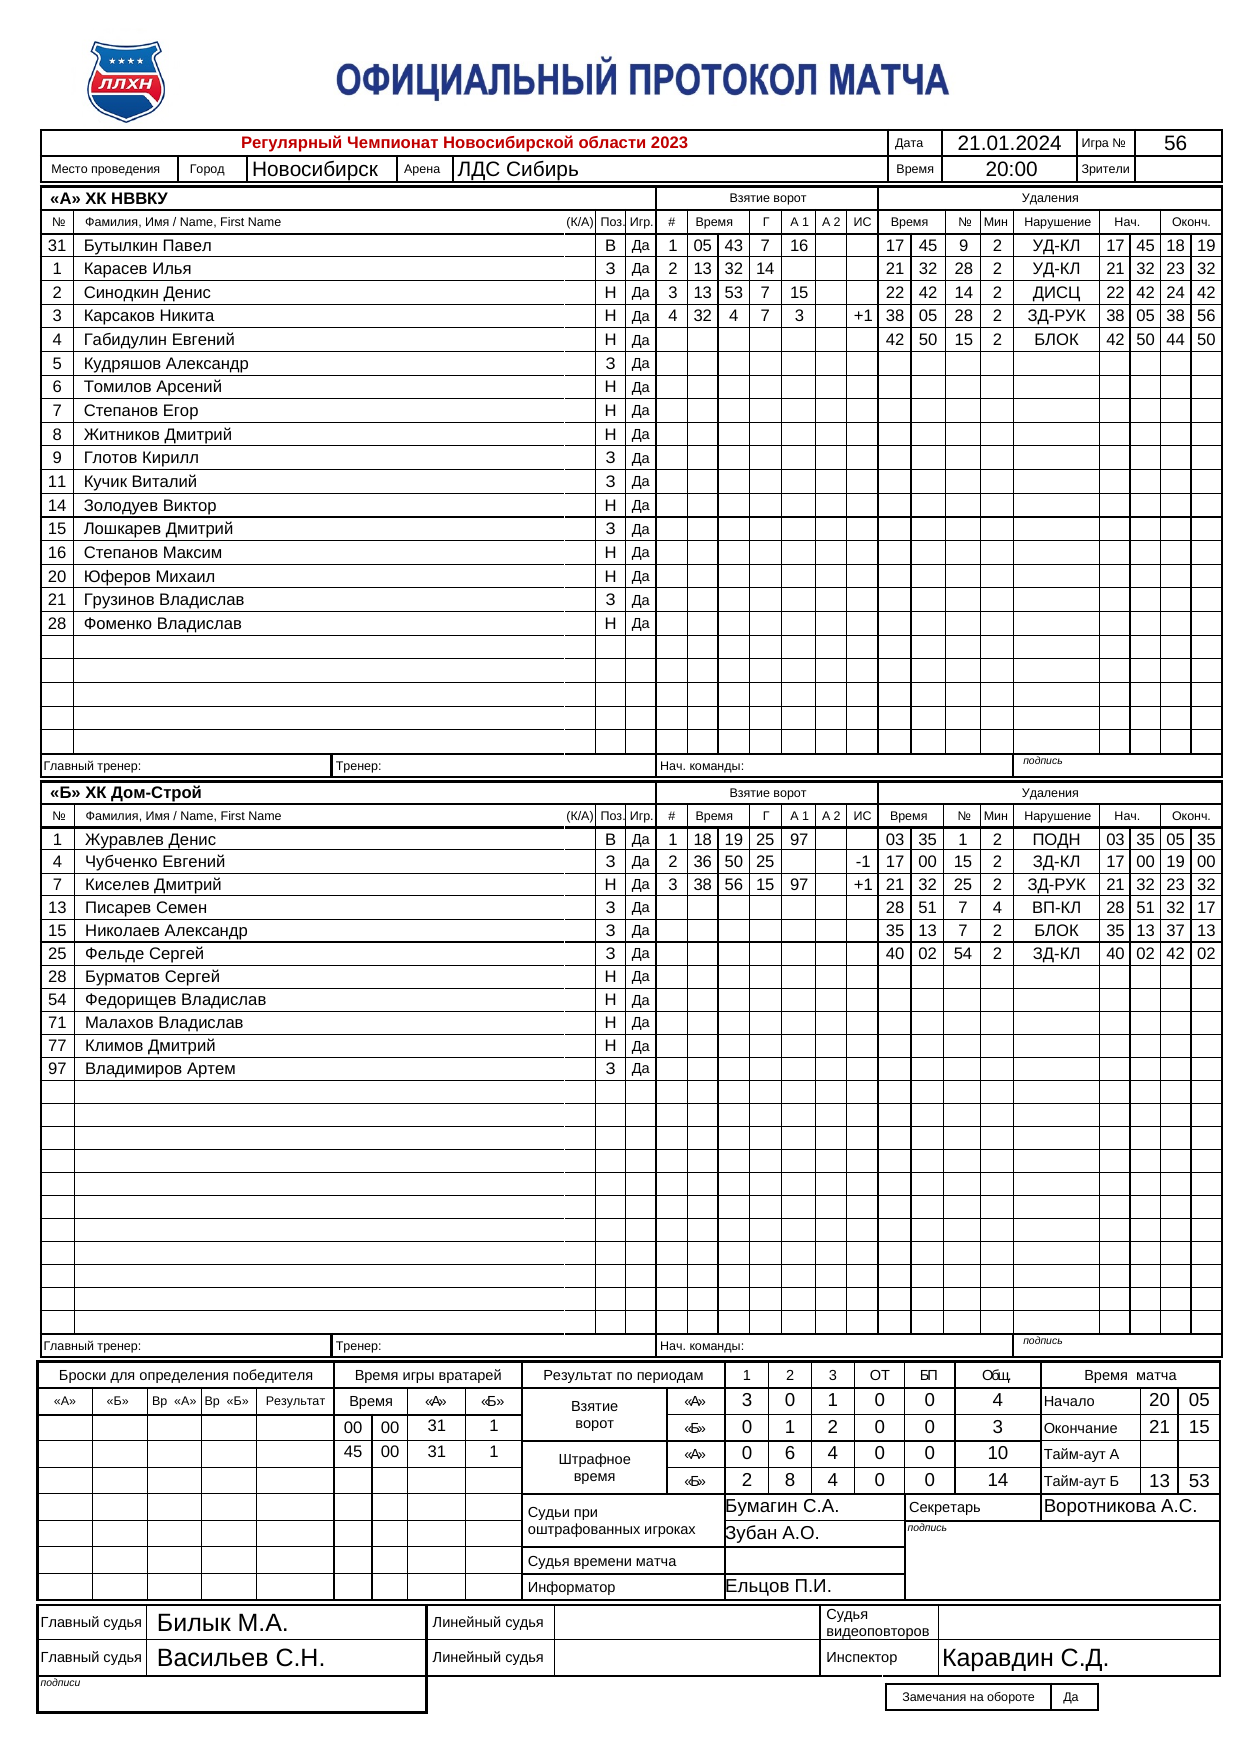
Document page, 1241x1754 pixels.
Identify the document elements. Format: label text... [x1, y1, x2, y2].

table_cell [565, 470, 595, 493]
table_cell 1 [657, 829, 687, 849]
table_cell [596, 1265, 625, 1287]
table_cell [335, 1574, 371, 1599]
table_cell [719, 352, 749, 374]
table_cell [1161, 989, 1190, 1011]
table_cell 22 [879, 281, 910, 303]
table_cell [782, 1012, 815, 1033]
table_cell [750, 352, 781, 374]
table_cell [847, 1265, 877, 1287]
table_cell 50 [719, 850, 749, 872]
table_cell [1161, 1265, 1190, 1287]
table_cell [565, 1058, 595, 1079]
table_cell [1192, 659, 1221, 682]
table_cell З [596, 850, 625, 872]
table_cell [816, 235, 846, 256]
table_header 2 [769, 1363, 811, 1387]
table_cell [1161, 423, 1190, 445]
table_cell [39, 1441, 92, 1467]
table_cell Город [179, 157, 246, 181]
table_cell [944, 1288, 980, 1310]
table_cell [750, 896, 781, 918]
table_cell [750, 588, 781, 611]
table_cell [750, 730, 781, 753]
table_cell [879, 1311, 910, 1333]
table_cell Фамилия, Имя / Name, First Name [74, 211, 565, 233]
table_cell Карсаков Никита [74, 305, 564, 327]
table_cell [1161, 1150, 1190, 1172]
table_cell 15 [42, 518, 73, 540]
table_cell [74, 636, 564, 658]
table_cell [782, 943, 815, 964]
table_cell 21 [879, 257, 910, 280]
table_cell [879, 1012, 910, 1033]
table_cell [565, 636, 595, 658]
table_cell [596, 1196, 625, 1218]
table_cell [782, 423, 815, 445]
table_cell [1192, 518, 1221, 540]
table_cell [981, 1150, 1013, 1172]
table_cell Степанов Максим [74, 541, 564, 564]
table_cell Время [879, 805, 943, 826]
table_cell [626, 683, 655, 706]
table_cell [847, 494, 877, 516]
table_cell [42, 1311, 74, 1333]
table_cell [626, 1104, 655, 1126]
table_cell [688, 1081, 717, 1103]
table_cell [981, 565, 1013, 587]
table_cell № [946, 211, 980, 233]
table_cell 7 [42, 874, 74, 895]
table_cell [565, 352, 595, 374]
table_cell [816, 1288, 846, 1310]
table_cell 38 [879, 305, 910, 327]
table_cell [202, 1441, 256, 1467]
table_cell [750, 966, 781, 987]
table_cell [626, 1196, 655, 1218]
table_cell 28 [946, 305, 980, 327]
table_cell [1099, 1682, 1220, 1711]
table_cell Н [596, 328, 625, 351]
table_cell 40 [1100, 943, 1129, 964]
table_cell [782, 352, 815, 374]
table_cell [981, 636, 1013, 658]
table_cell [657, 399, 687, 422]
table_cell 15 [1179, 1415, 1219, 1440]
table_cell [1161, 1081, 1190, 1103]
table_cell [879, 1081, 910, 1103]
table_cell 18 [688, 829, 717, 849]
table_cell [912, 1081, 943, 1103]
table_cell [688, 470, 717, 493]
table_cell [596, 1127, 625, 1149]
table_cell [912, 989, 943, 1011]
table_cell [912, 446, 945, 469]
table_cell 1 [466, 1416, 521, 1440]
table_cell [879, 423, 910, 445]
table_cell [782, 989, 815, 1011]
table_cell [596, 1288, 625, 1310]
table_cell [75, 1104, 564, 1126]
table_cell [626, 1173, 655, 1195]
table_cell [688, 730, 717, 753]
table_cell [879, 612, 910, 634]
table_cell [657, 518, 687, 540]
table_cell Н [596, 494, 625, 516]
table_cell Главный тренер: [42, 1335, 330, 1356]
table_header Дата [889, 131, 941, 155]
table_cell 4 [719, 305, 749, 327]
table_cell [879, 352, 910, 374]
table_cell [1100, 541, 1129, 564]
table_cell 56 [1192, 305, 1221, 327]
table_cell 13 [1131, 920, 1160, 941]
table_cell Чубченко Евгений [75, 850, 564, 872]
table_cell 17 [879, 235, 910, 256]
table_cell Да [626, 376, 655, 398]
table_cell [1131, 1173, 1160, 1195]
table_cell [466, 1547, 521, 1573]
table_cell [782, 446, 815, 469]
table_cell [946, 470, 980, 493]
table_cell [719, 636, 749, 658]
table_cell [946, 423, 980, 445]
table_cell [847, 1219, 877, 1241]
table_cell [981, 494, 1013, 516]
table_cell [847, 966, 877, 987]
table_cell [75, 1219, 564, 1241]
table_cell 14 [956, 1468, 1040, 1493]
table_cell 0 [855, 1442, 904, 1467]
table_header 3 [812, 1363, 854, 1387]
table_cell [816, 399, 846, 422]
table_cell Линейный судья [428, 1640, 554, 1675]
table_cell [1131, 1127, 1160, 1149]
table_cell [596, 730, 625, 753]
table_cell Взятие ворот [523, 1389, 666, 1440]
table_cell [944, 1058, 980, 1079]
table_cell 11 [42, 470, 73, 493]
table_cell [946, 376, 980, 398]
table_cell «А» [39, 1389, 92, 1413]
table_cell 19 [719, 829, 749, 849]
table_cell 24 [1161, 281, 1190, 303]
table_cell [981, 376, 1013, 398]
table_cell [879, 1058, 910, 1079]
table_cell [428, 1677, 882, 1711]
table_cell [1192, 352, 1221, 374]
table_cell [782, 1196, 815, 1218]
table_cell [657, 470, 687, 493]
table_cell [1014, 1127, 1099, 1149]
table_header 21.01.2024 [943, 131, 1076, 155]
table_cell 4 [812, 1442, 854, 1467]
table_cell [148, 1574, 201, 1599]
table_cell [944, 1311, 980, 1333]
table_cell 17 [1192, 896, 1221, 918]
table_cell [657, 1265, 687, 1287]
table_cell 22 [1100, 281, 1129, 303]
table_cell 97 [782, 829, 815, 849]
table_cell [688, 683, 717, 706]
table_cell 4 [657, 305, 687, 327]
table_cell [42, 1104, 74, 1126]
table_cell [688, 494, 717, 516]
table_cell [879, 1242, 910, 1264]
table_cell [816, 966, 846, 987]
table_cell 42 [1192, 281, 1221, 303]
table_cell [719, 376, 749, 398]
table_cell [565, 1242, 595, 1264]
table_cell [657, 446, 687, 469]
table_cell [816, 328, 846, 351]
table_cell [1161, 1242, 1190, 1264]
table_cell 7 [750, 281, 781, 303]
table_cell 8 [769, 1468, 811, 1493]
table_cell 3 [956, 1415, 1040, 1440]
table_cell 4 [981, 896, 1013, 918]
table_cell [750, 518, 781, 540]
table_cell [912, 1035, 943, 1057]
table_cell [782, 399, 815, 422]
table_cell Бумагин С.А. [726, 1495, 904, 1520]
table_cell [565, 1288, 595, 1310]
table_cell [946, 352, 980, 374]
table_cell З [596, 1058, 625, 1079]
table_cell [750, 1127, 781, 1149]
table_cell [1014, 423, 1099, 445]
table_cell [879, 966, 910, 987]
table_cell Кучик Виталий [74, 470, 564, 493]
table_cell «А» [668, 1389, 724, 1413]
table_cell [879, 1173, 910, 1195]
table_cell 97 [782, 874, 815, 895]
table_header Взятие ворот [657, 783, 877, 803]
table_cell Н [596, 376, 625, 398]
table_cell [750, 1104, 781, 1126]
table_cell [39, 1521, 92, 1546]
table_cell 50 [1131, 328, 1160, 351]
table_cell [912, 1265, 943, 1287]
table_cell [1161, 376, 1190, 398]
table_cell [719, 896, 749, 918]
table_cell [42, 1173, 74, 1195]
table_cell [565, 989, 595, 1011]
table_cell [1131, 1196, 1160, 1218]
table_cell [1192, 565, 1221, 587]
table_cell [1014, 1219, 1099, 1241]
table_cell [1131, 989, 1160, 1011]
table_cell [847, 1058, 877, 1079]
table_cell [657, 1012, 687, 1033]
table_cell 15 [946, 328, 980, 351]
table_cell [565, 281, 595, 303]
table_cell ЗД-КЛ [1014, 850, 1099, 872]
table_cell [688, 376, 717, 398]
table_cell [1014, 1150, 1099, 1172]
table_cell [596, 1311, 625, 1333]
table_cell [1131, 636, 1160, 658]
table_cell [1100, 1058, 1129, 1079]
table_cell [1192, 1127, 1221, 1149]
table_cell Бутылкин Павел [74, 235, 564, 256]
table_cell [565, 1035, 595, 1057]
table_cell [657, 494, 687, 516]
table_cell 31 [408, 1416, 465, 1440]
table_cell [42, 1288, 74, 1310]
table_cell Писарев Семен [75, 896, 564, 918]
table_cell [93, 1574, 147, 1599]
table_cell [1161, 470, 1190, 493]
table_cell [944, 1196, 980, 1218]
table_cell [1131, 376, 1160, 398]
table_cell [981, 1081, 1013, 1103]
table_cell [816, 376, 846, 398]
table_cell [1131, 730, 1160, 753]
table_cell 44 [1161, 328, 1190, 351]
table_cell [750, 943, 781, 964]
table_cell [1100, 612, 1129, 634]
table_cell [981, 966, 1013, 987]
table_cell Вр «Б» [202, 1389, 256, 1413]
table_cell [565, 494, 595, 516]
table_cell [981, 1012, 1013, 1033]
table_cell [1100, 352, 1129, 374]
table_cell 21 [1141, 1415, 1177, 1440]
table_cell [981, 707, 1013, 729]
table_cell [688, 352, 717, 374]
table_cell [466, 1521, 521, 1546]
table_cell подпись [906, 1522, 1219, 1599]
table_cell 35 [912, 829, 943, 849]
table_cell [816, 1012, 846, 1033]
table_cell 4 [956, 1389, 1040, 1413]
table_cell [1100, 1173, 1129, 1195]
table_cell [657, 896, 687, 918]
table_cell Да [626, 920, 655, 941]
table_cell [565, 730, 595, 753]
table_cell [847, 1150, 877, 1172]
table_cell [782, 1265, 815, 1287]
table_cell [816, 281, 846, 303]
table_cell Поз. [596, 805, 625, 826]
table_cell [719, 423, 749, 445]
table_cell 51 [912, 896, 943, 918]
table_cell [981, 399, 1013, 422]
table_cell Начало [1042, 1389, 1140, 1413]
table_cell [657, 1288, 687, 1310]
table_cell 00 [1131, 850, 1160, 872]
table_cell Воротникова А.С. [1042, 1495, 1219, 1520]
table_cell [93, 1494, 147, 1520]
table_cell Время [335, 1389, 407, 1413]
table_cell [750, 659, 781, 682]
table_cell 32 [719, 257, 749, 280]
table_cell 31 [42, 235, 73, 256]
table_cell Да [626, 874, 655, 895]
table_cell 32 [912, 257, 945, 280]
table_cell [912, 588, 945, 611]
table_cell [816, 850, 846, 872]
table_cell [816, 730, 846, 753]
table_cell [782, 1288, 815, 1310]
table_cell [879, 1035, 910, 1057]
table_cell Да [626, 1012, 655, 1033]
table_cell [74, 683, 564, 706]
table_cell Время [889, 157, 941, 181]
table_cell «Б » [466, 1389, 521, 1413]
table_cell [1014, 989, 1099, 1011]
table_cell [373, 1468, 407, 1493]
table_cell [912, 565, 945, 587]
table_cell [946, 636, 980, 658]
table_cell [939, 1606, 1219, 1639]
table_cell Да [626, 257, 655, 280]
table_cell [944, 966, 980, 987]
table_cell 77 [42, 1035, 74, 1057]
table_cell УД-КЛ [1014, 235, 1099, 256]
table_cell [1192, 683, 1221, 706]
table_cell [912, 541, 945, 564]
table_cell [1131, 565, 1160, 587]
table_cell 32 [1192, 874, 1221, 895]
table_cell 17 [1100, 235, 1129, 256]
table_cell [596, 1242, 625, 1264]
table_cell 2 [981, 943, 1013, 964]
table_cell [565, 1012, 595, 1033]
table_cell УД-КЛ [1014, 257, 1099, 280]
table_cell [1131, 1311, 1160, 1333]
table_cell [626, 707, 655, 729]
table_cell [847, 565, 877, 587]
table_cell [565, 1150, 595, 1172]
table_cell [816, 874, 846, 895]
table_cell 35 [1192, 829, 1221, 849]
table_cell [879, 989, 910, 1011]
table_header 1 [726, 1363, 768, 1387]
table_cell [981, 1196, 1013, 1218]
table_cell 15 [944, 850, 980, 872]
table_cell [1192, 446, 1221, 469]
table_cell [912, 470, 945, 493]
table_cell [879, 588, 910, 611]
table_cell [782, 588, 815, 611]
table_cell [39, 1574, 92, 1599]
table_cell 4 [812, 1468, 854, 1493]
table_cell 0 [769, 1389, 811, 1413]
table_cell [847, 470, 877, 493]
table_cell Карасев Илья [74, 257, 564, 280]
table_cell [75, 1311, 564, 1333]
table_cell [1131, 518, 1160, 540]
table_cell [335, 1468, 371, 1493]
table_cell Да [626, 305, 655, 327]
table_cell [688, 399, 717, 422]
table_cell [688, 518, 717, 540]
table_cell 38 [688, 874, 717, 895]
table_cell Фоменко Владислав [74, 612, 564, 634]
table_cell [1161, 1311, 1190, 1333]
table_cell [657, 1242, 687, 1264]
table_cell [847, 1196, 877, 1218]
table_cell [373, 1494, 407, 1520]
table_cell [816, 305, 846, 327]
table_cell [688, 1035, 717, 1057]
table_cell Да [626, 612, 655, 634]
table_cell А 2 [816, 805, 846, 826]
table_cell [847, 1127, 877, 1149]
table_cell [466, 1468, 521, 1493]
table_cell [912, 659, 945, 682]
table_cell [565, 257, 595, 280]
table_cell [1161, 1127, 1190, 1149]
table_cell [1161, 518, 1190, 540]
table_header «А» ХК НВВКУ [42, 188, 655, 209]
table_cell [93, 1416, 147, 1440]
table_cell [1100, 636, 1129, 658]
table_cell [912, 1012, 943, 1033]
table_cell [565, 829, 595, 849]
table_cell Поз. [596, 211, 625, 233]
table_cell [944, 1173, 980, 1195]
table_cell [148, 1468, 201, 1493]
table_cell [1100, 1012, 1129, 1033]
table_cell [782, 1081, 815, 1103]
table_cell [688, 1219, 717, 1241]
table_cell [879, 1196, 910, 1218]
table_cell 71 [42, 1012, 74, 1033]
table_cell [847, 541, 877, 564]
table_cell [1192, 494, 1221, 516]
table_cell [944, 1219, 980, 1241]
table_cell [1014, 966, 1099, 987]
table_cell 02 [1192, 943, 1221, 964]
table_header Регулярный Чемпионат Новосибирской области 2023 [42, 131, 887, 155]
table_cell [946, 446, 980, 469]
table_cell [1014, 1081, 1099, 1103]
table_cell [946, 683, 980, 706]
table_cell [782, 920, 815, 941]
table_cell [946, 541, 980, 564]
table_cell [1100, 683, 1129, 706]
table_cell 40 [879, 943, 910, 964]
table_cell [1192, 1150, 1221, 1172]
table_cell 2 [657, 257, 687, 280]
table_cell Журавлев Денис [75, 829, 564, 849]
table_cell [816, 518, 846, 540]
table_cell 28 [1100, 896, 1129, 918]
table_cell [42, 1150, 74, 1172]
table_cell Тайм-аут Б [1042, 1468, 1140, 1493]
table_cell [688, 612, 717, 634]
table_cell [1161, 730, 1190, 753]
table_cell 50 [912, 328, 945, 351]
table_cell Новосибирск [248, 157, 396, 181]
table_cell Зрители [1078, 157, 1134, 181]
table_cell Информатор [523, 1575, 724, 1599]
table_cell [688, 920, 717, 941]
table_cell [1131, 1035, 1160, 1057]
table_cell [816, 423, 846, 445]
table_cell [1192, 1265, 1221, 1287]
table_cell 45 [912, 235, 945, 256]
table_cell [912, 352, 945, 374]
table_cell 23 [1161, 874, 1190, 895]
table_cell Нач. команды: [657, 755, 1012, 776]
table_cell Да [626, 966, 655, 987]
table_cell Золодуев Виктор [74, 494, 564, 516]
table_cell [981, 352, 1013, 374]
table_cell [981, 470, 1013, 493]
table_cell 31 [408, 1441, 465, 1467]
table_cell [1131, 446, 1160, 469]
table_cell [879, 376, 910, 398]
table_cell [726, 1548, 904, 1573]
table_cell Да [626, 1058, 655, 1079]
table_cell 2 [981, 920, 1013, 941]
table_cell [373, 1521, 407, 1546]
table_cell [847, 920, 877, 941]
table_cell [1131, 966, 1160, 987]
table_cell [42, 636, 73, 658]
table_cell 35 [1100, 920, 1129, 941]
table_cell [782, 659, 815, 682]
table_cell [1014, 1104, 1099, 1126]
table_cell Нач. [1100, 805, 1160, 826]
table_cell [565, 518, 595, 540]
table_cell [946, 659, 980, 682]
table_cell [719, 1035, 749, 1057]
table_cell [1192, 636, 1221, 658]
table_cell Мин [981, 805, 1013, 826]
table_cell [782, 257, 815, 280]
table_cell [75, 1265, 564, 1287]
table_cell 38 [1161, 305, 1190, 327]
table_cell подпись [1014, 1335, 1221, 1356]
table_cell 21 [1100, 874, 1129, 895]
table_cell [816, 1219, 846, 1241]
table_cell [75, 1196, 564, 1218]
table_cell [42, 1265, 74, 1287]
table_cell [626, 1219, 655, 1241]
table_cell Нач. [1100, 211, 1160, 233]
table_cell 02 [912, 943, 943, 964]
table_cell 21 [42, 588, 73, 611]
table_cell [596, 1150, 625, 1172]
table_cell +1 [847, 874, 877, 895]
table_cell [782, 966, 815, 987]
table_cell [750, 1219, 781, 1241]
table_cell [1014, 1196, 1099, 1218]
table_cell [782, 565, 815, 587]
table_cell [782, 707, 815, 729]
table_cell [944, 1127, 980, 1149]
table_cell [1131, 1104, 1160, 1126]
table_cell 3 [42, 305, 73, 327]
table_cell [657, 1081, 687, 1103]
table_cell [626, 1127, 655, 1149]
table_cell [596, 1104, 625, 1126]
table_header Общ. [956, 1363, 1040, 1387]
table_cell 32 [1192, 257, 1221, 280]
table_header Время игры вратарей [335, 1363, 521, 1387]
table_cell [75, 1127, 564, 1149]
table_cell [816, 470, 846, 493]
table_cell Да [626, 565, 655, 587]
table_cell [946, 612, 980, 634]
table_cell [750, 1035, 781, 1057]
table_cell Вр «А» [148, 1389, 201, 1413]
table_cell [782, 1173, 815, 1195]
table_cell -1 [847, 850, 877, 872]
table_cell 05 [1131, 305, 1160, 327]
table_cell [816, 446, 846, 469]
table_cell 2 [981, 850, 1013, 872]
table_cell [816, 1150, 846, 1172]
table_cell [565, 1311, 595, 1333]
table_cell [879, 659, 910, 682]
table_cell [912, 1150, 943, 1172]
table_cell [373, 1547, 407, 1573]
table_cell 15 [782, 281, 815, 303]
table_cell [1161, 541, 1190, 564]
table_cell [719, 943, 749, 964]
table_cell [565, 943, 595, 964]
table_cell [257, 1547, 333, 1573]
table_cell [879, 707, 910, 729]
table_cell [1014, 1035, 1099, 1057]
table_cell [750, 1150, 781, 1172]
table_cell [847, 588, 877, 611]
table_cell Оконч. [1161, 211, 1221, 233]
table_cell [816, 1104, 846, 1126]
table_cell [1014, 707, 1099, 729]
table_cell В [596, 235, 625, 256]
table_cell [565, 328, 595, 351]
table_cell [1192, 1196, 1221, 1218]
table_cell [816, 1265, 846, 1287]
table_cell [912, 966, 943, 987]
table_cell [719, 1081, 749, 1103]
table_cell [750, 707, 781, 729]
table_cell [847, 989, 877, 1011]
table_cell [719, 1242, 749, 1264]
table_cell Да [626, 541, 655, 564]
table_cell [42, 683, 73, 706]
table_cell 00 [912, 850, 943, 872]
table_cell [879, 730, 910, 753]
table_header Взятие ворот [657, 188, 877, 209]
table_cell [1161, 1012, 1190, 1033]
table_cell [1161, 494, 1190, 516]
table_cell Да [626, 829, 655, 849]
table_cell [816, 896, 846, 918]
table_cell Н [596, 399, 625, 422]
table_cell [944, 1081, 980, 1103]
table_cell [565, 399, 595, 422]
table_cell [555, 1640, 819, 1675]
table_cell [847, 328, 877, 351]
table_cell [335, 1521, 371, 1546]
table_cell [688, 1265, 717, 1287]
table_cell [657, 328, 687, 351]
table_cell [1192, 588, 1221, 611]
table_cell 42 [1131, 281, 1160, 303]
table_cell [912, 707, 945, 729]
table_cell [1100, 399, 1129, 422]
table_cell [688, 541, 717, 564]
table_cell [148, 1416, 201, 1440]
table_cell [847, 352, 877, 374]
table_cell [912, 518, 945, 540]
table_cell [981, 1288, 1013, 1310]
table_cell Да [626, 423, 655, 445]
table_cell [981, 659, 1013, 682]
table_cell [912, 1104, 943, 1126]
table_cell [202, 1547, 256, 1573]
table_cell [719, 565, 749, 587]
table_cell [565, 659, 595, 682]
table_cell [719, 1058, 749, 1079]
table_cell 03 [879, 829, 910, 849]
table_cell «Б» [668, 1468, 724, 1493]
table_cell [1131, 470, 1160, 493]
table_cell [1136, 157, 1221, 181]
table_cell [946, 730, 980, 753]
table_cell [847, 943, 877, 964]
table_cell [719, 588, 749, 611]
table_cell [719, 328, 749, 351]
table_cell Нач. команды: [657, 1335, 1012, 1356]
table_cell № [944, 805, 980, 826]
table_cell ПОДН [1014, 829, 1099, 849]
table_cell [1100, 989, 1129, 1011]
table_cell [335, 1547, 371, 1573]
table_cell [782, 1058, 815, 1079]
table_cell 2 [726, 1468, 768, 1493]
table_cell [750, 1196, 781, 1218]
table_cell Фельде Сергей [75, 943, 564, 964]
table_cell [719, 1219, 749, 1241]
table_cell 2 [981, 328, 1013, 351]
table_cell [782, 636, 815, 658]
table_cell [782, 1035, 815, 1057]
table_cell БЛОК [1014, 328, 1099, 351]
table_cell [816, 1058, 846, 1079]
table_cell [750, 1081, 781, 1103]
table_cell [847, 707, 877, 729]
table_cell А 1 [782, 211, 815, 233]
table_cell 02 [1131, 943, 1160, 964]
table_cell [1161, 683, 1190, 706]
table_cell [93, 1521, 147, 1546]
table_cell [1014, 352, 1099, 374]
table_cell [750, 989, 781, 1011]
table_cell Н [596, 989, 625, 1011]
table_cell [657, 565, 687, 587]
table_cell [657, 707, 687, 729]
table_cell 7 [750, 305, 781, 327]
table_cell 2 [657, 850, 687, 872]
table_cell А 1 [782, 805, 815, 826]
table_cell [373, 1574, 407, 1599]
table_cell Лошкарев Дмитрий [74, 518, 564, 540]
table_cell [1100, 518, 1129, 540]
table_cell Малахов Владислав [75, 1012, 564, 1033]
table_cell [1131, 612, 1160, 634]
table_cell [1192, 612, 1221, 634]
table_cell В [596, 829, 625, 849]
table_cell [879, 399, 910, 422]
table_cell [981, 730, 1013, 753]
table_cell [883, 1677, 1220, 1681]
table_cell 2 [981, 305, 1013, 327]
table_cell [39, 1468, 92, 1493]
table_cell [1161, 966, 1190, 987]
table_cell 7 [944, 920, 980, 941]
table_cell [782, 896, 815, 918]
table_cell [750, 1265, 781, 1287]
table_cell З [596, 943, 625, 964]
table_cell Да [626, 352, 655, 374]
table_cell 38 [1100, 305, 1129, 327]
table_cell [847, 829, 877, 849]
table_cell [847, 1035, 877, 1057]
table_cell [879, 1288, 910, 1310]
table_cell 13 [688, 281, 717, 303]
table_cell [1192, 1173, 1221, 1195]
table_cell [879, 1150, 910, 1172]
table_cell [565, 541, 595, 564]
table_cell [782, 612, 815, 634]
table_cell [719, 920, 749, 941]
table_cell Оконч. [1161, 805, 1221, 826]
table_cell Киселев Дмитрий [75, 874, 564, 895]
table_cell 1 [466, 1441, 521, 1467]
table_cell [688, 1242, 717, 1264]
table_cell [74, 707, 564, 729]
table_cell [565, 1173, 595, 1195]
table_cell З [596, 470, 625, 493]
table_cell Главный судья [39, 1606, 146, 1639]
table_cell [719, 683, 749, 706]
table_cell [688, 1104, 717, 1126]
table_cell [596, 659, 625, 682]
table_cell [565, 235, 595, 256]
table_cell # [657, 805, 687, 826]
table_header ОТ [855, 1363, 904, 1387]
table_cell [981, 1219, 1013, 1241]
table_cell 1 [657, 235, 687, 256]
table_cell [74, 659, 564, 682]
table_cell [657, 1196, 687, 1218]
table_cell [847, 423, 877, 445]
table_cell [1192, 1311, 1221, 1333]
table_cell Штрафное время [523, 1442, 666, 1493]
table_cell [93, 1468, 147, 1493]
table_cell [847, 1242, 877, 1264]
table_cell Судья видеоповторов [821, 1606, 938, 1639]
table_cell [626, 1150, 655, 1172]
table_cell 20 [1141, 1389, 1177, 1413]
table_cell [466, 1574, 521, 1599]
table_cell 2 [981, 829, 1013, 849]
table_cell [816, 257, 846, 280]
table_cell [816, 588, 846, 611]
table_cell [719, 446, 749, 469]
table_cell Да [626, 588, 655, 611]
table_cell ДИСЦ [1014, 281, 1099, 303]
table_cell [946, 399, 980, 422]
table_cell подпись [1014, 755, 1221, 776]
table_cell Судьи при оштрафованных игроках [523, 1495, 724, 1546]
table_header 56 [1136, 131, 1221, 155]
table_cell [1131, 1058, 1160, 1079]
table_cell [782, 730, 815, 753]
table_cell [1100, 1265, 1129, 1287]
table_header Замечания на обороте [887, 1685, 1050, 1709]
table_cell Да [626, 399, 655, 422]
table_cell Время [688, 211, 749, 233]
table_cell [42, 730, 73, 753]
table_cell Да [626, 518, 655, 540]
table_header БП [905, 1363, 954, 1387]
table_cell [879, 1127, 910, 1149]
table_cell [1014, 470, 1099, 493]
table_cell [981, 518, 1013, 540]
table_cell Н [596, 423, 625, 445]
table_cell [782, 1127, 815, 1149]
table_cell [688, 659, 717, 682]
table_cell [148, 1494, 201, 1520]
table_cell [816, 920, 846, 941]
table_cell [688, 1058, 717, 1079]
table_cell Да [626, 896, 655, 918]
table_cell [1100, 1127, 1129, 1149]
table_cell [657, 352, 687, 374]
table_cell Да [626, 494, 655, 516]
table_cell [565, 565, 595, 587]
table_cell Да [626, 943, 655, 964]
table_cell [1161, 588, 1190, 611]
table_cell ИС [847, 805, 877, 826]
table_cell [1192, 399, 1221, 422]
table_cell [565, 920, 595, 941]
table_cell 5 [42, 352, 73, 374]
table_cell [1161, 707, 1190, 729]
table_cell [879, 1265, 910, 1287]
table_cell [719, 541, 749, 564]
table_cell [847, 399, 877, 422]
table_cell [1192, 1288, 1221, 1310]
table_cell [1131, 1242, 1160, 1264]
table_cell 45 [335, 1441, 371, 1467]
table_cell А 2 [816, 211, 846, 233]
table_cell [944, 1265, 980, 1287]
table_cell [816, 707, 846, 729]
table_cell Юферов Михаил [74, 565, 564, 587]
table_cell 10 [956, 1442, 1040, 1467]
table_cell 28 [879, 896, 910, 918]
table_cell [1192, 1012, 1221, 1033]
table_cell [847, 1288, 877, 1310]
table_cell [1014, 1173, 1099, 1195]
table_cell [202, 1494, 256, 1520]
table_cell [202, 1468, 256, 1493]
table_cell [202, 1521, 256, 1546]
table_cell [75, 1173, 564, 1195]
table_cell 19 [1192, 235, 1221, 256]
table_cell [42, 1081, 74, 1103]
table_cell [1100, 1104, 1129, 1126]
table_cell [1161, 1058, 1190, 1079]
table_cell [626, 636, 655, 658]
table_cell [981, 1265, 1013, 1287]
table_cell [879, 518, 910, 540]
table_cell [1100, 1242, 1129, 1264]
table_cell Да [626, 470, 655, 493]
table_cell [1014, 636, 1099, 658]
table_cell [750, 446, 781, 469]
table_cell [75, 1081, 564, 1103]
table_cell 42 [879, 328, 910, 351]
table_cell ЗД-РУК [1014, 305, 1099, 327]
table_cell [1100, 707, 1129, 729]
table_cell З [596, 446, 625, 469]
table_cell [847, 730, 877, 753]
table_cell [816, 1035, 846, 1057]
table_cell 13 [912, 920, 943, 941]
table_cell 51 [1131, 896, 1160, 918]
table_cell [1161, 565, 1190, 587]
table_cell [1131, 1012, 1160, 1033]
table_cell Габидулин Евгений [74, 328, 564, 351]
table_cell [847, 518, 877, 540]
table_cell [657, 588, 687, 611]
table_cell [39, 1547, 92, 1573]
table_cell [946, 518, 980, 540]
table_cell [879, 636, 910, 658]
table_cell [688, 707, 717, 729]
table_cell 28 [42, 612, 73, 634]
table_cell [1100, 446, 1129, 469]
table_cell [981, 1242, 1013, 1264]
table_cell 05 [1161, 829, 1190, 849]
table_cell 2 [42, 281, 73, 303]
table_cell [912, 1288, 943, 1310]
table_cell [782, 494, 815, 516]
table_cell [1014, 446, 1099, 469]
table_cell [1131, 399, 1160, 422]
table_cell 8 [42, 423, 73, 445]
table_cell [1014, 1242, 1099, 1264]
table_cell З [596, 257, 625, 280]
table_cell [408, 1574, 465, 1599]
table_cell 20 [42, 565, 73, 587]
table_cell [981, 1104, 1013, 1126]
table_cell [847, 612, 877, 634]
table_cell [688, 966, 717, 987]
table_cell [1131, 1288, 1160, 1310]
table_cell [981, 612, 1013, 634]
table_cell Н [596, 612, 625, 634]
table_cell 13 [688, 257, 717, 280]
table_cell 21 [879, 874, 910, 895]
table_cell [912, 1058, 943, 1079]
table_cell [1014, 518, 1099, 540]
table_cell 15 [750, 874, 781, 895]
table_cell [1014, 730, 1099, 753]
table_cell [816, 683, 846, 706]
table_cell [912, 1173, 943, 1195]
table_cell 6 [769, 1442, 811, 1467]
table_cell Кудряшов Александр [74, 352, 564, 374]
table_cell [1014, 376, 1099, 398]
table_header Результат по периодам [523, 1363, 724, 1387]
table_cell [1192, 1058, 1221, 1079]
table_cell [1100, 1150, 1129, 1172]
table_cell Н [596, 541, 625, 564]
table_cell [816, 494, 846, 516]
table_header Броски для определения победителя [39, 1363, 333, 1387]
table_cell [750, 423, 781, 445]
table_cell [750, 494, 781, 516]
table_cell [1014, 1311, 1099, 1333]
table_cell [657, 1104, 687, 1126]
table_cell [1192, 1242, 1221, 1264]
table_cell [1131, 494, 1160, 516]
table_cell 3 [782, 305, 815, 327]
table_cell [879, 494, 910, 516]
table_cell 14 [750, 257, 781, 280]
table_cell 13 [42, 896, 74, 918]
table_cell [626, 1081, 655, 1103]
table_cell 3 [657, 281, 687, 303]
table_cell Да [626, 235, 655, 256]
table_cell [1014, 541, 1099, 564]
table_cell [816, 565, 846, 587]
table_cell [1014, 1265, 1099, 1287]
table_cell 0 [855, 1468, 904, 1493]
table_cell [912, 1219, 943, 1241]
table_cell Н [596, 305, 625, 327]
table_cell [408, 1468, 465, 1493]
table_cell 21 [1100, 257, 1129, 280]
table_cell [202, 1416, 256, 1440]
table_cell [847, 1081, 877, 1103]
table_cell 00 [335, 1416, 371, 1440]
table_cell [657, 966, 687, 987]
table_cell 53 [719, 281, 749, 303]
table_cell Время [688, 805, 749, 826]
table_cell [1014, 494, 1099, 516]
table_cell [596, 1219, 625, 1241]
table_cell [1161, 636, 1190, 658]
table_cell [750, 1311, 781, 1333]
table_cell [1100, 565, 1129, 587]
table_cell Тренер: [333, 755, 655, 776]
table_cell [879, 1104, 910, 1126]
table_cell [782, 1219, 815, 1241]
table_cell [466, 1494, 521, 1520]
table_cell [912, 399, 945, 422]
table_cell 1 [42, 829, 74, 849]
table_cell 32 [1131, 874, 1160, 895]
table_cell З [596, 896, 625, 918]
table_cell 13 [1192, 920, 1221, 941]
table_cell [657, 920, 687, 941]
table_cell З [596, 588, 625, 611]
table_cell [816, 352, 846, 374]
table_cell Мин [981, 211, 1013, 233]
table_cell [750, 376, 781, 398]
table_cell [782, 541, 815, 564]
table_cell Нарушение [1014, 805, 1099, 826]
table_cell [257, 1574, 333, 1599]
table_cell [719, 612, 749, 634]
table_cell [750, 1288, 781, 1310]
table_cell [981, 1035, 1013, 1057]
table_cell [981, 1058, 1013, 1079]
table_cell [1161, 446, 1190, 469]
table_cell [39, 1494, 92, 1520]
table_cell [1161, 399, 1190, 422]
table_cell [335, 1494, 371, 1520]
table_cell [912, 376, 945, 398]
table_cell [1192, 1219, 1221, 1241]
table_cell [816, 612, 846, 634]
table_cell [719, 1265, 749, 1287]
table_cell [912, 1242, 943, 1264]
table_cell [688, 989, 717, 1011]
table_cell [944, 1242, 980, 1264]
table_cell [688, 1012, 717, 1033]
table_cell Окончание [1042, 1415, 1140, 1440]
table_cell [565, 1265, 595, 1287]
table_cell [847, 683, 877, 706]
table_cell [75, 1150, 564, 1172]
table_cell Да [626, 1035, 655, 1057]
table_cell [565, 707, 595, 729]
table_cell 9 [42, 446, 73, 469]
table_cell 54 [42, 989, 74, 1011]
table_cell [688, 943, 717, 964]
table_cell [750, 612, 781, 634]
table_cell Ельцов П.И. [726, 1575, 904, 1599]
table_cell [944, 1012, 980, 1033]
table_cell [719, 494, 749, 516]
table_cell Синодкин Денис [74, 281, 564, 303]
table_cell 28 [42, 966, 74, 987]
table_cell [688, 588, 717, 611]
table_cell [944, 1035, 980, 1057]
table_cell Нарушение [1014, 211, 1099, 233]
table_cell 6 [42, 376, 73, 398]
table_cell 0 [905, 1468, 954, 1493]
table_cell [565, 850, 595, 872]
table_cell 4 [42, 328, 73, 351]
table_cell 05 [688, 235, 717, 256]
table_cell [782, 1104, 815, 1126]
table_cell [981, 1311, 1013, 1333]
table_cell 0 [726, 1442, 768, 1467]
table_cell [1100, 659, 1129, 682]
table_cell [879, 683, 910, 706]
table_cell 16 [782, 235, 815, 256]
table_cell [626, 1311, 655, 1333]
table_cell [847, 235, 877, 256]
table_cell [750, 399, 781, 422]
table_cell 23 [1161, 257, 1190, 280]
table_cell [1100, 376, 1129, 398]
table_cell [565, 612, 595, 634]
table_cell [1161, 1104, 1190, 1126]
table_cell Житников Дмитрий [74, 423, 564, 445]
table_cell [719, 1127, 749, 1149]
table_cell [816, 636, 846, 658]
table_cell Н [596, 1035, 625, 1057]
table_cell [1014, 565, 1099, 587]
table_cell 32 [1161, 896, 1190, 918]
table_cell [782, 376, 815, 398]
table_header Да [1052, 1685, 1097, 1709]
table_cell [657, 1058, 687, 1079]
table_cell [981, 541, 1013, 564]
table_cell Федорищев Владислав [75, 989, 564, 1011]
table_cell [75, 1242, 564, 1264]
table_cell [657, 1035, 687, 1057]
table_cell [657, 541, 687, 564]
table_cell 4 [42, 850, 74, 872]
table_cell [408, 1521, 465, 1546]
table_cell [847, 1173, 877, 1195]
table_cell [1014, 683, 1099, 706]
table_cell [596, 1173, 625, 1195]
table_cell Игр. [626, 211, 655, 233]
table_cell 97 [42, 1058, 74, 1079]
table_cell [1192, 707, 1221, 729]
table_cell +1 [847, 305, 877, 327]
table_cell [1192, 1104, 1221, 1126]
table_cell [657, 1127, 687, 1149]
table_cell [1100, 1288, 1129, 1310]
table_cell 35 [879, 920, 910, 941]
table_cell 1 [769, 1415, 811, 1440]
table_cell [879, 470, 910, 493]
table_cell [565, 1196, 595, 1218]
table_cell [257, 1494, 333, 1520]
table_cell [657, 1219, 687, 1241]
table_cell 1 [42, 257, 73, 280]
table_cell [879, 1219, 910, 1241]
table_cell [719, 399, 749, 422]
table_cell [912, 683, 945, 706]
table_cell [1192, 1081, 1221, 1103]
table_cell 00 [373, 1416, 407, 1440]
table_cell [816, 943, 846, 964]
table_cell [596, 707, 625, 729]
table_cell 0 [905, 1442, 954, 1467]
table_cell [1141, 1441, 1177, 1467]
table_cell «А» [408, 1389, 465, 1413]
table_cell 15 [42, 920, 74, 941]
table_cell 43 [719, 235, 749, 256]
table_cell [257, 1441, 333, 1467]
table_cell [688, 1288, 717, 1310]
table_cell [1014, 612, 1099, 634]
table_cell Глотов Кирилл [74, 446, 564, 469]
table_cell 14 [42, 494, 73, 516]
table_cell [657, 1150, 687, 1172]
table_cell 0 [855, 1389, 904, 1413]
table_cell [847, 1311, 877, 1333]
table_cell 17 [1100, 850, 1129, 872]
table_cell ЗД-КЛ [1014, 943, 1099, 964]
table_cell [719, 1012, 749, 1033]
table_cell [657, 989, 687, 1011]
table_cell 2 [981, 235, 1013, 256]
table_cell [1014, 659, 1099, 682]
table_cell [688, 1127, 717, 1149]
table_cell [148, 1521, 201, 1546]
table_cell 7 [750, 235, 781, 256]
table_cell [912, 1311, 943, 1333]
table_cell 32 [912, 874, 943, 895]
table_cell БЛОК [1014, 920, 1099, 941]
table_cell [1161, 1288, 1190, 1310]
table_cell 0 [855, 1415, 904, 1440]
table_cell [750, 328, 781, 351]
table_cell [565, 896, 595, 918]
table_cell 0 [726, 1415, 768, 1440]
table_cell [626, 1265, 655, 1287]
table_cell Билык М.А. [147, 1606, 425, 1639]
table_cell [1100, 730, 1129, 753]
table_cell [596, 683, 625, 706]
table_cell [1100, 1081, 1129, 1103]
table_cell 3 [726, 1389, 768, 1413]
table_cell Главный тренер: [42, 755, 330, 776]
table_cell 00 [1192, 850, 1221, 872]
table_cell Васильев С.Н. [147, 1640, 425, 1675]
table_cell [879, 446, 910, 469]
table_cell [782, 683, 815, 706]
table_cell [1100, 1311, 1129, 1333]
table_cell [657, 730, 687, 753]
table_cell [847, 446, 877, 469]
table_cell [816, 1173, 846, 1195]
table_cell [257, 1416, 333, 1440]
table_cell 25 [42, 943, 74, 964]
table_cell [912, 423, 945, 445]
table_cell Г [750, 211, 781, 233]
table_cell [912, 730, 945, 753]
table_cell 2 [981, 874, 1013, 895]
table_cell [1131, 423, 1160, 445]
table_cell [912, 1127, 943, 1149]
table_cell [847, 636, 877, 658]
table_cell Секретарь [906, 1495, 1040, 1520]
table_cell [750, 683, 781, 706]
table_cell [1161, 1173, 1190, 1195]
table_cell [657, 636, 687, 658]
table_cell 00 [373, 1441, 407, 1467]
table_cell Томилов Арсений [74, 376, 564, 398]
table_cell [719, 1173, 749, 1195]
table_cell [719, 1196, 749, 1218]
table_cell [657, 612, 687, 634]
table_cell # [657, 211, 687, 233]
table_cell [1192, 470, 1221, 493]
table_cell Н [596, 1012, 625, 1033]
table_cell 13 [1141, 1468, 1177, 1493]
table_cell [782, 850, 815, 872]
table_header Удаления [879, 188, 1221, 209]
table_cell [657, 1311, 687, 1333]
table_cell Главный судья [39, 1640, 146, 1675]
table_cell [1100, 588, 1129, 611]
table_cell [688, 1311, 717, 1333]
table_cell [719, 518, 749, 540]
table_cell 1 [812, 1389, 854, 1413]
table_cell [847, 281, 877, 303]
table_cell [981, 423, 1013, 445]
table_cell «А» [668, 1442, 724, 1467]
table_cell [565, 423, 595, 445]
table_cell Тайм-аут А [1042, 1441, 1140, 1467]
table_cell Да [626, 281, 655, 303]
table_cell [719, 659, 749, 682]
table_cell [782, 1311, 815, 1333]
table_cell 18 [1161, 235, 1190, 256]
table_cell [782, 518, 815, 540]
table_cell З [596, 920, 625, 941]
table_cell [202, 1574, 256, 1599]
table_cell [912, 1196, 943, 1218]
table_cell [816, 1311, 846, 1333]
table_cell 1 [944, 829, 980, 849]
table_cell [1161, 1196, 1190, 1218]
table_cell [981, 989, 1013, 1011]
table_cell Результат [257, 1389, 333, 1413]
table_cell 17 [879, 850, 910, 872]
table_cell [750, 541, 781, 564]
table_cell [719, 966, 749, 987]
table_cell [944, 1104, 980, 1126]
table_cell [847, 376, 877, 398]
table_cell [688, 1196, 717, 1218]
table_cell [981, 1127, 1013, 1149]
table_cell 56 [719, 874, 749, 895]
table_cell [657, 1173, 687, 1195]
table_cell [408, 1547, 465, 1573]
table_cell [42, 1127, 74, 1149]
table_cell [847, 1012, 877, 1033]
table_cell 0 [905, 1389, 954, 1413]
table_cell [719, 1150, 749, 1172]
table_cell Грузинов Владислав [74, 588, 564, 611]
table_cell (К/А) [565, 211, 595, 233]
table_cell 2 [981, 281, 1013, 303]
table_cell Инспектор [821, 1640, 938, 1675]
table_cell [719, 989, 749, 1011]
table_cell Арена [398, 157, 452, 181]
table_cell [750, 1058, 781, 1079]
table_cell 2 [812, 1415, 854, 1440]
table_cell [148, 1441, 201, 1467]
table_cell Да [626, 446, 655, 469]
table_cell 25 [750, 829, 781, 849]
table_cell (К/А) [565, 805, 595, 826]
table_cell [1161, 1219, 1190, 1241]
table_header Удаления [879, 783, 1221, 803]
table_cell [816, 1196, 846, 1218]
table_cell 50 [1192, 328, 1221, 351]
table_cell [944, 1150, 980, 1172]
table_cell Да [626, 850, 655, 872]
table_cell [981, 1173, 1013, 1195]
table_cell [1161, 1035, 1190, 1057]
table_cell [719, 470, 749, 493]
table_cell Н [596, 565, 625, 587]
table_cell [1131, 352, 1160, 374]
table_cell [1014, 1058, 1099, 1079]
table_cell [42, 659, 73, 682]
table_cell ЗД-РУК [1014, 874, 1099, 895]
table_cell 16 [42, 541, 73, 564]
table_cell [750, 636, 781, 658]
table_cell [596, 636, 625, 658]
table_cell [626, 1288, 655, 1310]
table_cell [688, 328, 717, 351]
table_cell [257, 1521, 333, 1546]
table_cell 32 [688, 305, 717, 327]
table_cell 42 [1161, 943, 1190, 964]
table_cell [565, 1081, 595, 1103]
table_cell [688, 1173, 717, 1195]
table_cell № [42, 805, 74, 826]
table_cell 05 [912, 305, 945, 327]
table_cell [1192, 541, 1221, 564]
table_cell 37 [1161, 920, 1190, 941]
table_cell [42, 707, 73, 729]
table_cell ЛДС Сибирь [454, 157, 887, 181]
table_cell З [596, 518, 625, 540]
table_cell 2 [981, 257, 1013, 280]
table_cell 25 [944, 874, 980, 895]
table_cell [1100, 1219, 1129, 1241]
table_cell [782, 1242, 815, 1264]
table_cell 32 [1131, 257, 1160, 280]
table_cell 28 [946, 257, 980, 280]
table_cell [1100, 966, 1129, 987]
table_cell [626, 730, 655, 753]
table_cell [847, 896, 877, 918]
table_cell 42 [912, 281, 945, 303]
table_cell Каравдин С.Д. [939, 1640, 1219, 1675]
table_cell [688, 423, 717, 445]
table_cell 03 [1100, 829, 1129, 849]
table_cell [816, 1242, 846, 1264]
table_cell [148, 1547, 201, 1573]
table_cell «Б» [93, 1389, 147, 1413]
table_cell [847, 1104, 877, 1126]
table_cell [657, 659, 687, 682]
table_cell [946, 565, 980, 587]
table_cell Н [596, 874, 625, 895]
table_cell [1131, 1219, 1160, 1241]
table_header «Б» ХК Дом-Строй [42, 783, 655, 803]
table_cell «Б» [668, 1415, 724, 1440]
table_cell [42, 1196, 74, 1218]
table_cell ВП-КЛ [1014, 896, 1099, 918]
table_cell подписи [39, 1677, 425, 1711]
table_cell [688, 1150, 717, 1172]
table_cell [555, 1606, 819, 1639]
table_cell [93, 1547, 147, 1573]
table_cell Игр. [626, 805, 655, 826]
table_cell [565, 588, 595, 611]
table_cell [565, 1127, 595, 1149]
table_cell [688, 636, 717, 658]
table_cell [1014, 399, 1099, 422]
table_cell [912, 636, 945, 658]
table_cell [981, 446, 1013, 469]
table_cell [1131, 707, 1160, 729]
table_cell Фамилия, Имя / Name, First Name [75, 805, 565, 826]
table_cell № [42, 211, 73, 233]
table_cell [408, 1494, 465, 1520]
table_cell [750, 1173, 781, 1195]
table_cell [1100, 494, 1129, 516]
table_cell Николаев Александр [75, 920, 564, 941]
table_cell 0 [905, 1415, 954, 1440]
table_cell 19 [1161, 850, 1190, 872]
table_cell [1192, 966, 1221, 987]
table_cell [1161, 352, 1190, 374]
table_cell [879, 565, 910, 587]
table_cell Степанов Егор [74, 399, 564, 422]
table_cell 20:00 [943, 157, 1076, 181]
table_cell [1014, 1012, 1099, 1033]
table_cell [1161, 659, 1190, 682]
table_cell [565, 446, 595, 469]
table_cell 9 [946, 235, 980, 256]
table_cell [750, 470, 781, 493]
table_cell Н [596, 966, 625, 987]
table_cell [879, 541, 910, 564]
table_cell [42, 1219, 74, 1241]
table_cell [750, 1012, 781, 1033]
table_cell [626, 1242, 655, 1264]
table_cell 45 [1131, 235, 1160, 256]
table_cell 53 [1179, 1468, 1219, 1493]
table_cell [1131, 588, 1160, 611]
table_cell [626, 659, 655, 682]
table_cell [565, 874, 595, 895]
table_cell [74, 730, 564, 753]
table_cell [782, 1150, 815, 1172]
table_cell ИС [847, 211, 877, 233]
table_cell [719, 730, 749, 753]
table_cell [565, 1104, 595, 1126]
table_cell [981, 683, 1013, 706]
table_cell [782, 470, 815, 493]
table_cell Владимиров Артем [75, 1058, 564, 1079]
table_cell [719, 1288, 749, 1310]
table_cell [816, 541, 846, 564]
table_cell [657, 423, 687, 445]
table_cell [912, 612, 945, 634]
table_cell [75, 1288, 564, 1310]
table_cell [1100, 470, 1129, 493]
table_cell [1131, 541, 1160, 564]
table_cell [1131, 659, 1160, 682]
table_cell Н [596, 281, 625, 303]
table_cell 25 [750, 850, 781, 872]
picture [5, 28, 1179, 129]
table_cell Г [750, 805, 781, 826]
table_cell [688, 896, 717, 918]
table_cell Тренер: [333, 1335, 655, 1356]
table_cell [719, 1311, 749, 1333]
table_cell [750, 1242, 781, 1264]
table_cell [657, 683, 687, 706]
table_cell [688, 446, 717, 469]
table_cell [981, 588, 1013, 611]
table_cell [750, 565, 781, 587]
table_cell [816, 1081, 846, 1103]
table_cell [1161, 612, 1190, 634]
table_cell [596, 1081, 625, 1103]
table_cell [946, 707, 980, 729]
table_cell [1131, 1081, 1160, 1103]
table_cell [657, 376, 687, 398]
table_cell [816, 989, 846, 1011]
table_cell [93, 1441, 147, 1467]
table_cell [565, 1219, 595, 1241]
table_cell [1014, 588, 1099, 611]
table_cell [1131, 1150, 1160, 1172]
table_cell [944, 989, 980, 1011]
table_cell 54 [944, 943, 980, 964]
table_cell [42, 1242, 74, 1264]
table_cell [719, 1104, 749, 1126]
table_cell Да [626, 328, 655, 351]
table_cell [565, 683, 595, 706]
table_cell [1192, 989, 1221, 1011]
table_cell [782, 328, 815, 351]
table_cell [847, 257, 877, 280]
table_cell [750, 920, 781, 941]
table_cell [1192, 376, 1221, 398]
table_cell [1014, 1288, 1099, 1310]
table_cell [946, 494, 980, 516]
table_cell [1192, 1035, 1221, 1057]
table_cell [1131, 1265, 1160, 1287]
table_cell [1192, 730, 1221, 753]
table_cell Время [879, 211, 945, 233]
table_cell З [596, 352, 625, 374]
table_cell [1100, 1196, 1129, 1218]
table_cell 42 [1100, 328, 1129, 351]
table_cell [816, 829, 846, 849]
table_cell 3 [657, 874, 687, 895]
table_cell Зубан А.О. [726, 1521, 904, 1546]
table_cell [946, 588, 980, 611]
table_cell Да [626, 989, 655, 1011]
table_cell 7 [42, 399, 73, 422]
table_cell [688, 565, 717, 587]
table_cell Судья времени матча [523, 1548, 724, 1573]
table_cell [912, 494, 945, 516]
table_cell [657, 943, 687, 964]
table_cell [39, 1416, 92, 1440]
table_cell 14 [946, 281, 980, 303]
table_cell [719, 707, 749, 729]
table_cell [1100, 423, 1129, 445]
table_cell [1192, 423, 1221, 445]
table_cell [1131, 683, 1160, 706]
table_cell 7 [944, 896, 980, 918]
table_cell [1179, 1441, 1219, 1467]
table_cell Линейный судья [428, 1606, 554, 1639]
table_header Игра № [1078, 131, 1134, 155]
table_cell [565, 376, 595, 398]
table_cell [257, 1468, 333, 1493]
table_cell Бурматов Сергей [75, 966, 564, 987]
table_cell [847, 659, 877, 682]
table_header Время матча [1042, 1363, 1219, 1387]
table_cell [565, 966, 595, 987]
table_cell 36 [688, 850, 717, 872]
table_cell [565, 305, 595, 327]
table_cell [816, 1127, 846, 1149]
table_cell 05 [1179, 1389, 1219, 1413]
table_cell Климов Дмитрий [75, 1035, 564, 1057]
table_cell Место проведения [42, 157, 177, 181]
table_cell [816, 659, 846, 682]
table_cell [1100, 1035, 1129, 1057]
table_cell 35 [1131, 829, 1160, 849]
